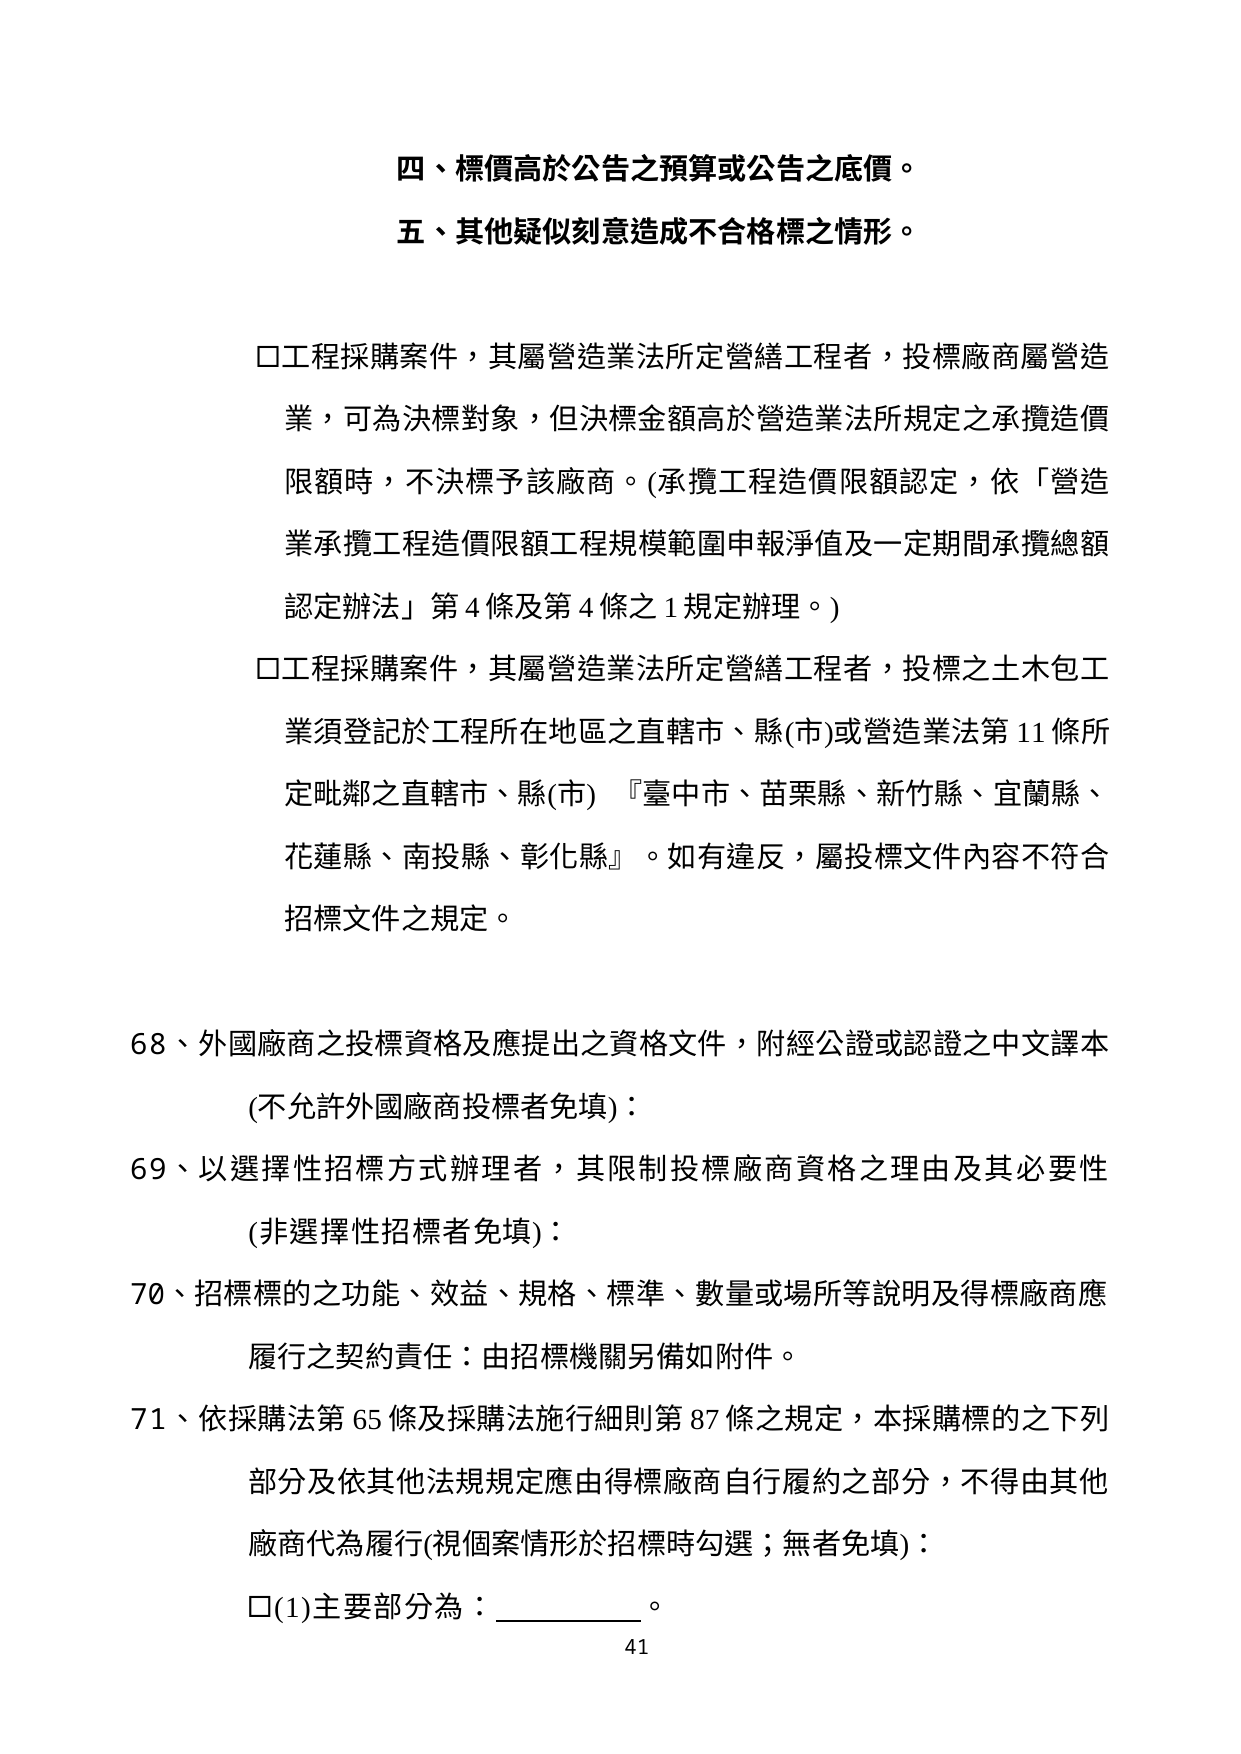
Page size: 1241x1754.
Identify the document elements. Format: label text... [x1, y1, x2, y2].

list 外國廠商之投標資格及應提出之資格文件，附經公證或認證之中文譯本(不允許外國廠商投標者免填)： [130, 1000, 1110, 1125]
list 招標標的之功能、效益、規格、標準、數量或場所等說明及得標廠商應履行之契約責任：由招標機關另備如附件。 [130, 1250, 1110, 1375]
list 依採購法第65條及採購法施行細則第87條之規定，本採購標的之下列部分及依其他法規規定應由得標廠商自行履約之部分，不得由其他廠商代為履行(視個案情形於招標時勾選；無者免填)： [130, 1375, 1110, 1563]
text 五、其他疑似刻意造成不合格標之情形。 [397, 188, 1110, 250]
list 以選擇性招標方式辦理者，其限制投標廠商資格之理由及其必要性(非選擇性招標者免填)： [130, 1125, 1110, 1250]
text 工程採購案件，其屬營造業法所定營繕工程者，投標之土木包工業須登記於工程所在地區之直轄市、縣(市)或營造業法第11條所定毗鄰之直轄市、縣(市) 『臺中市、苗栗縣、新竹縣、宜蘭縣、花蓮縣、南投縣、彰化縣』。如有違反，屬投標文件內容不符合招標文件之規定。 [255, 625, 1110, 938]
text 工程採購案件，其屬營造業法所定營繕工程者，投標廠商屬營造業，可為決標對象，但決標金額高於營造業法所規定之承攬造價限額時，不決標予該廠商。(承攬工程造價限額認定，依「營造業承攬工程造價限額工程規模範圍申報淨值及一定期間承攬總額認定辦法」第4條及第4條之1規定辦理。) [255, 313, 1110, 625]
text (1)主要部分為： 。 [130, 1563, 1110, 1625]
text 四、標價高於公告之預算或公告之底價。 [397, 125, 1110, 188]
